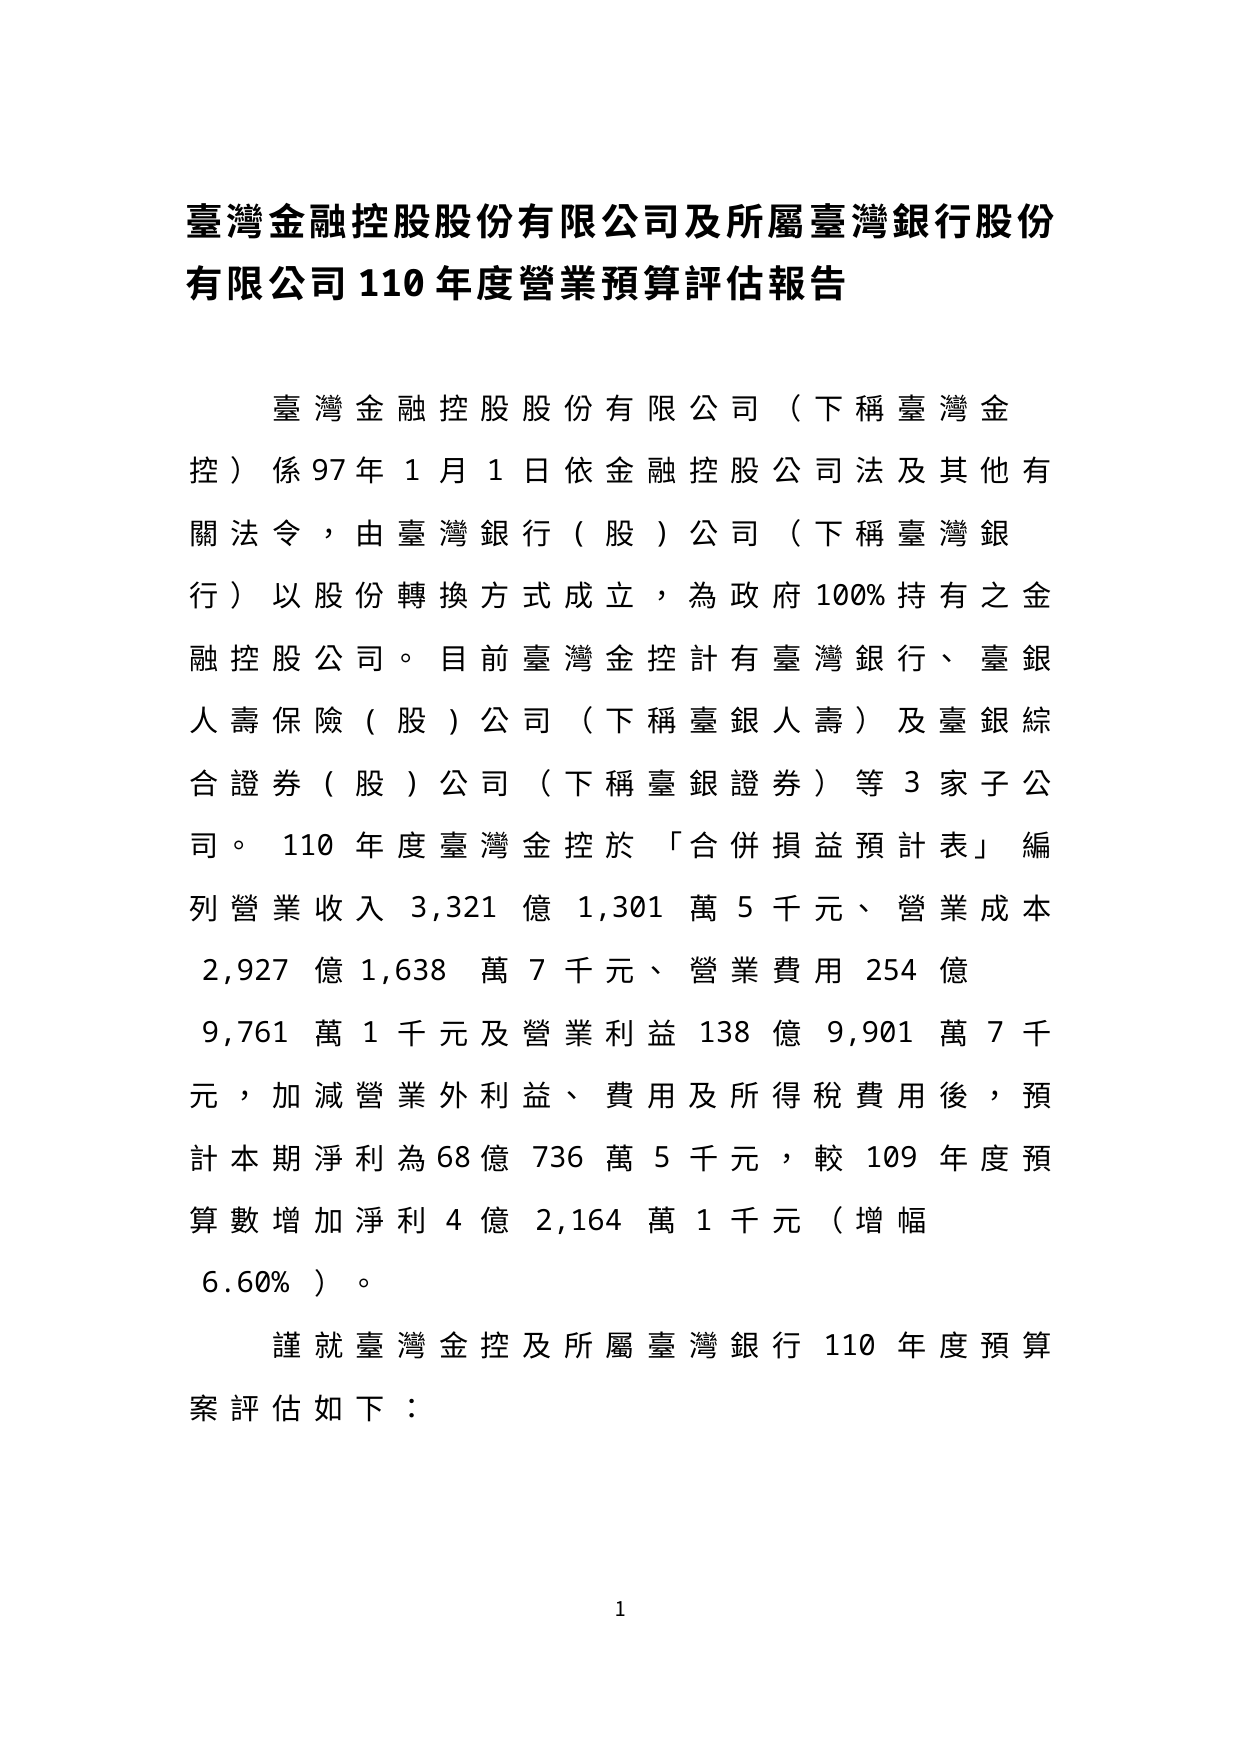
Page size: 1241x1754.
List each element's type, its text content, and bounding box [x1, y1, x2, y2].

text 臺灣金融控股股份有限公司（下稱臺灣金控）係97年1月1日依金融控股公司法及其他有關法令，由臺灣銀行(股)公司（下稱臺灣銀行）以股份轉換方式成立，為政府100%持有之金融控股公司。目前臺灣金控計有臺灣銀行、臺銀人壽保險(股)公司（下稱臺銀人壽）及臺銀綜合證券(股)公司（下稱臺銀證券）等3家子公司。110年度臺灣金控於「合併損益預計表」編列營業收入3,321億1,301萬5千元、營業成本2,927億1,638 萬7千元、營業費用254億9,761萬1千元及營業利益138億9,901萬7千元，加減營業外利益、費用及所得稅費用後，預計本期淨利為68億736萬5千元，較109年度預算數增加淨利4億2,164萬1千元（增幅6.60%）。 [183, 365, 1058, 1302]
text 謹就臺灣金控及所屬臺灣銀行110年度預算案評估如下： [183, 1302, 1058, 1427]
text 臺灣金融控股股份有限公司及所屬臺灣銀行股份有限公司110年度營業預算評估報告 [183, 177, 1058, 302]
